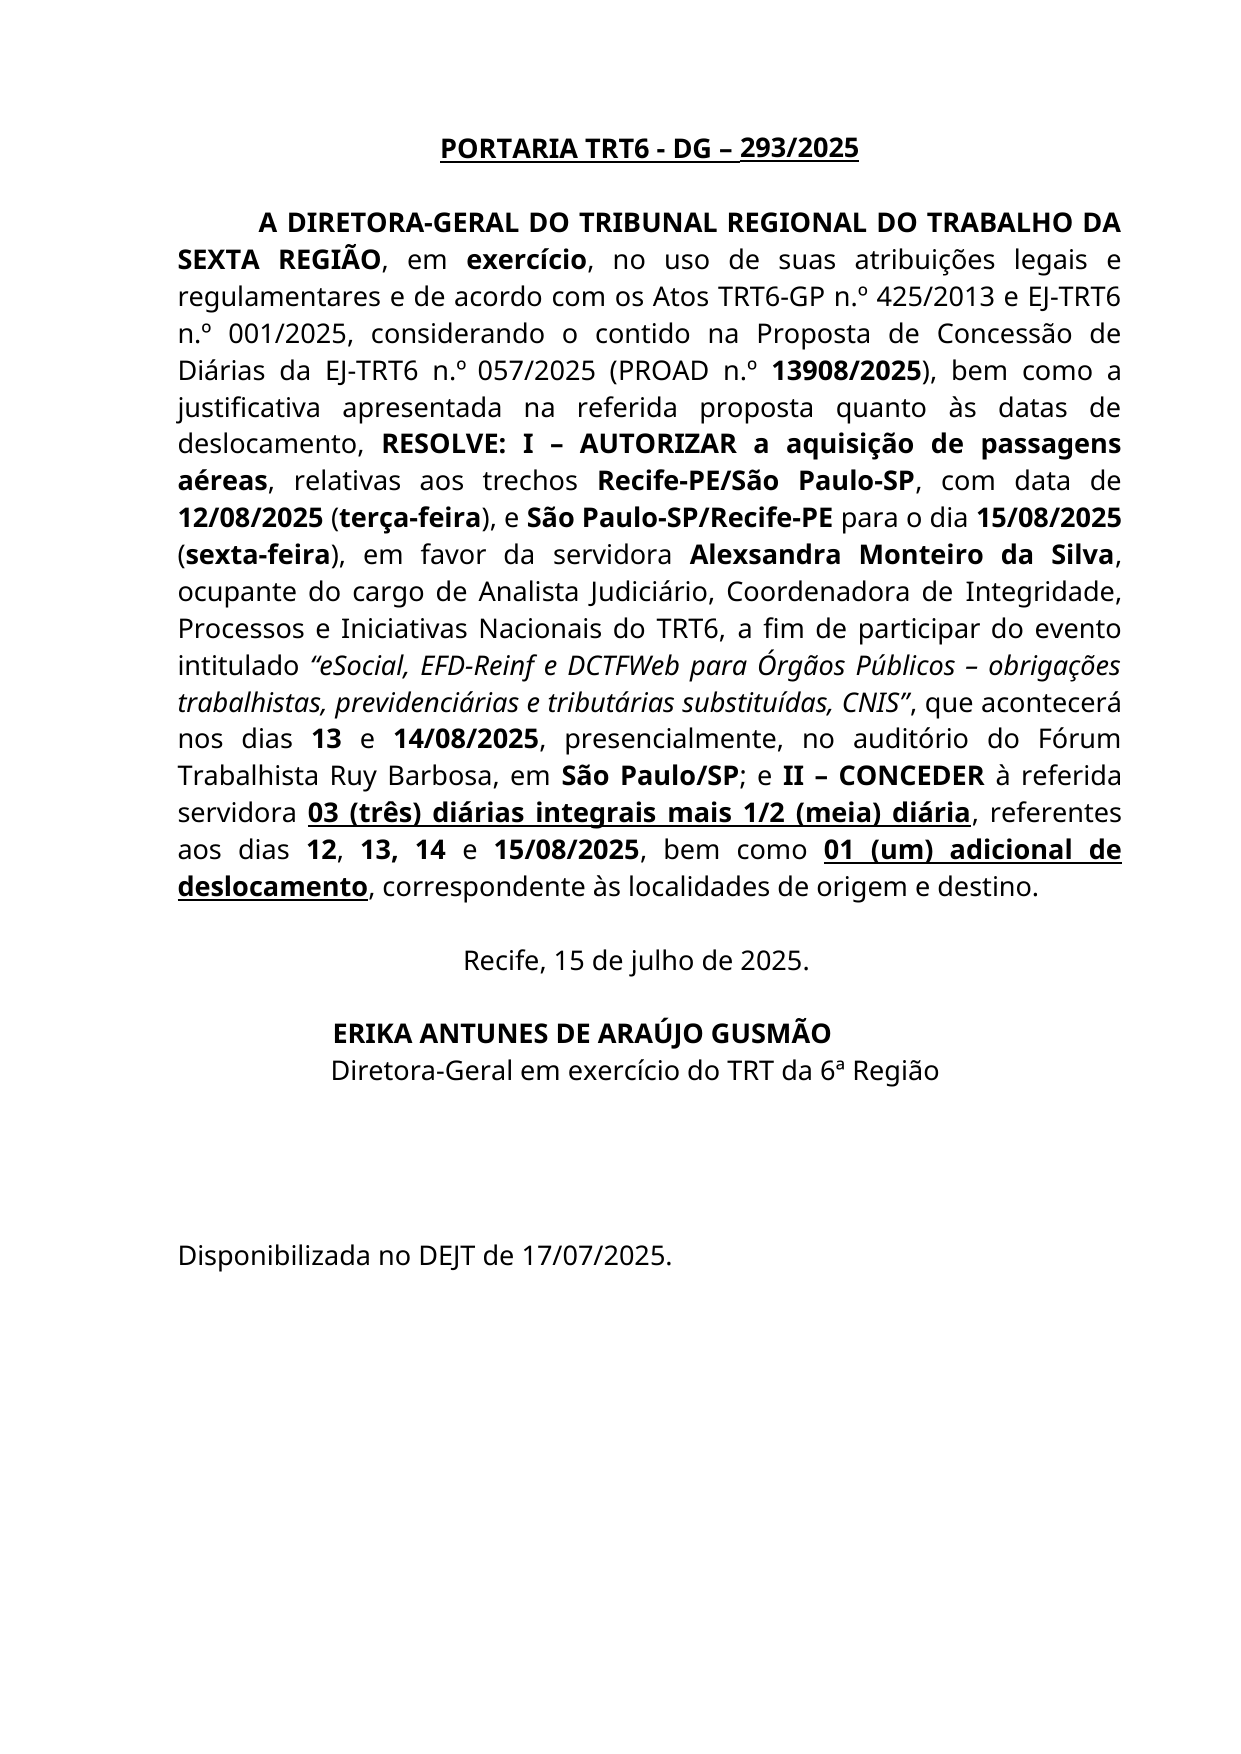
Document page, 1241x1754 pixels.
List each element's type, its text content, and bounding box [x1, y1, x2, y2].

text Diretora-Geral em exercício do TRT da 6ª Região [177, 1052, 1122, 1089]
text Disponibilizada no DEJT de 17/07/2025. [177, 1236, 1122, 1273]
text Recife, 15 de julho de 2025. [177, 941, 1122, 978]
text A DIRETORA-GERAL DO TRIBUNAL REGIONAL DO TRABALHO DA SEXTA REGIÃO, em exercício, no uso de suas atribuições legais e regulamentares e de acordo com os Atos TRT6-GP n.º 425/2013 e EJ-TRT6 n.º 001/2025, considerando o contido na Proposta de Concessão de Diárias da EJ-TRT6 n.º 057/2025 (PROAD n.º 13908/2025), bem como a justificativa apresentada na referida proposta quanto às datas de deslocamento, RESOLVE: I – AUTORIZAR a aquisição de passagens aéreas, relativas aos trechos Recife-PE/São Paulo-SP, com data de 12/08/2025 (terça-feira), e São Paulo-SP/Recife-PE para o dia 15/08/2025 (sexta-feira), em favor da servidora Alexsandra Monteiro da Silva, ocupante do cargo de Analista Judiciário, Coordenadora de Integridade, Processos e Iniciativas Nacionais do TRT6, a fim de participar do evento intitulado “eSocial, EFD-Reinf e DCTFWeb para Órgãos Públicos – obrigações trabalhistas, previdenciárias e tributárias substituídas, CNIS”, que acontecerá nos dias 13 e 14/08/2025, presencialmente, no auditório do Fórum Trabalhista Ruy Barbosa, em São Paulo/SP; e II – CONCEDER à referida servidora 03 (três) diárias integrais mais 1/2 (meia) diária, referentes aos dias 12, 13, 14 e 15/08/2025, bem como 01 (um) adicional de deslocamento, correspondente às localidades de origem e destino. [177, 204, 1122, 904]
text ERIKA ANTUNES DE ARAÚJO GUSMÃO [177, 1015, 1122, 1052]
text PORTARIA TRT6 - DG – 293/2025 [177, 129, 1122, 167]
